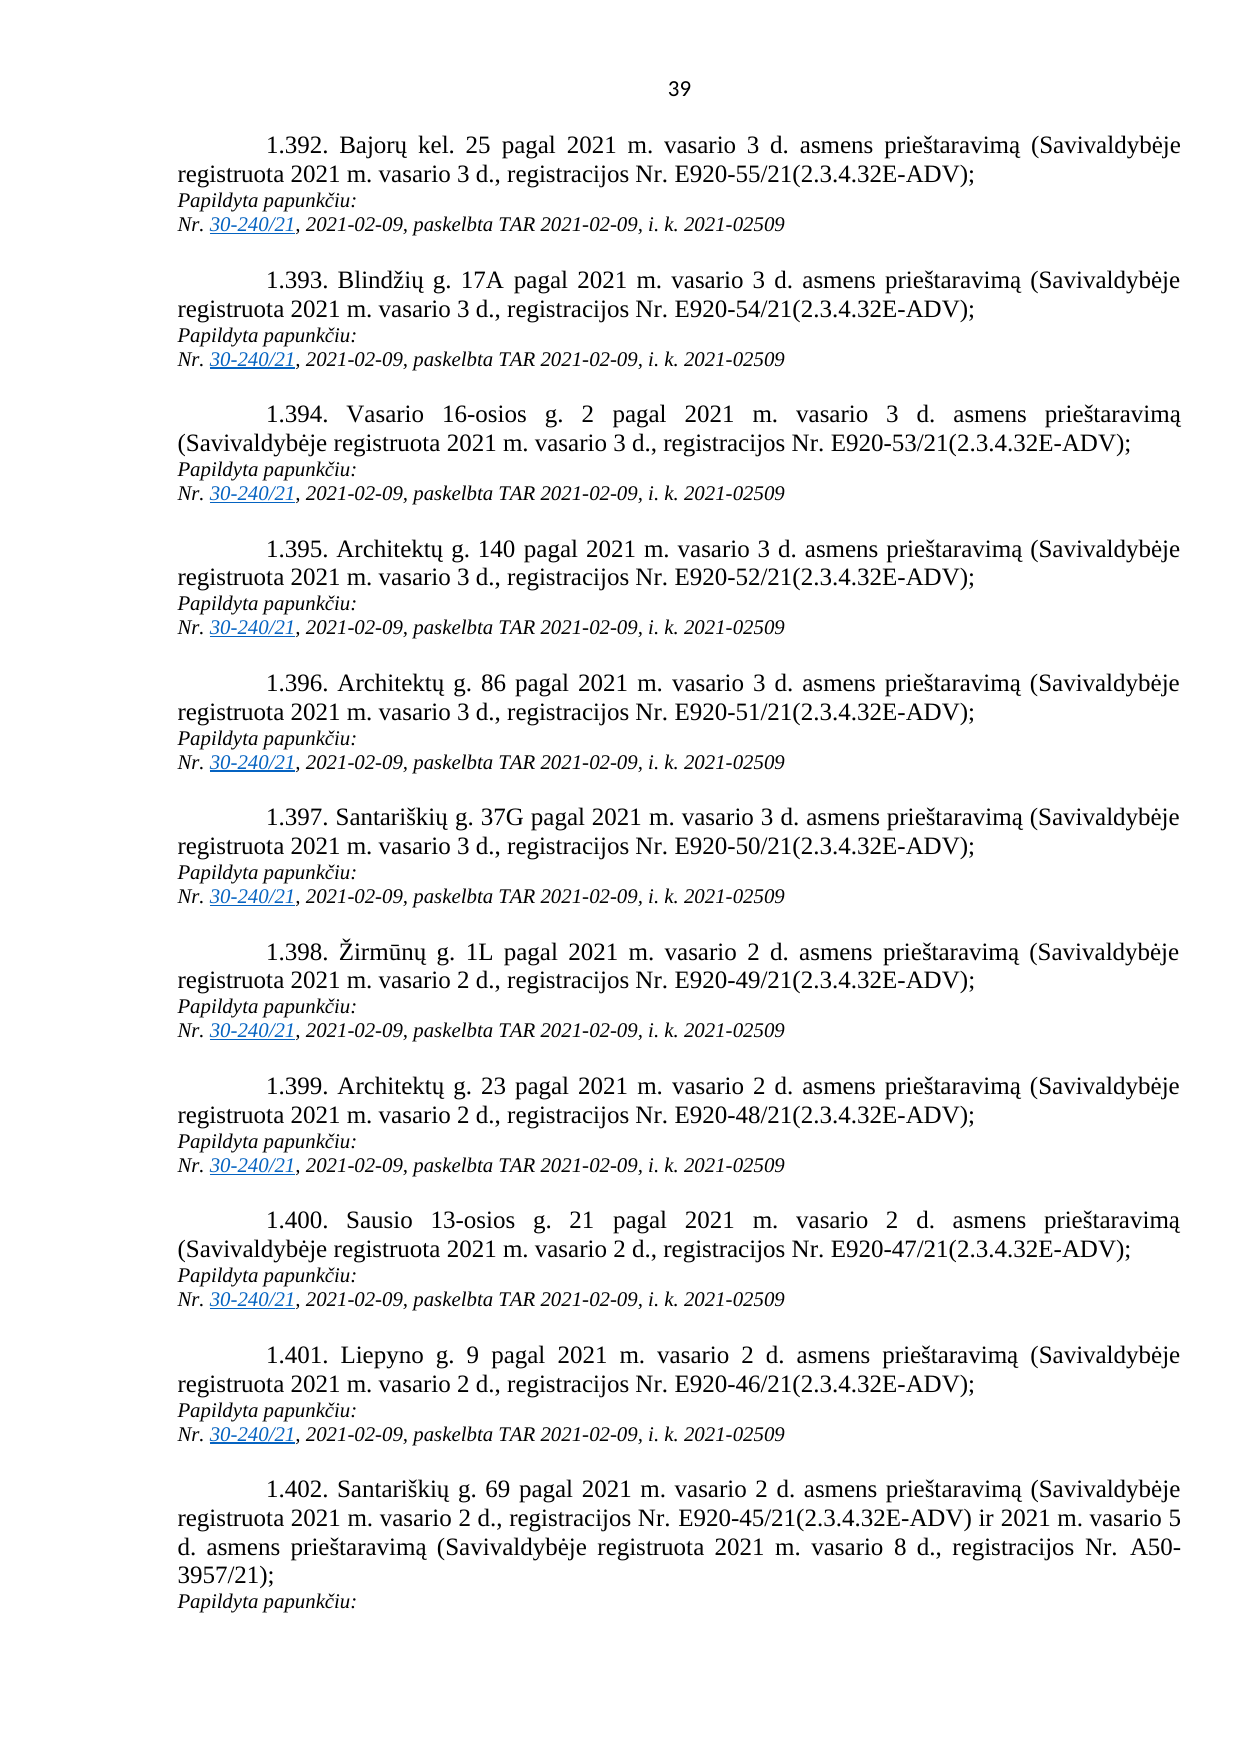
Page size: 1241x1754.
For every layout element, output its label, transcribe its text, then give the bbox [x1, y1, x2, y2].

text Papildyta papunkčiu: [177, 188, 1181, 212]
text 1.397. Santariškių g. 37G pagal 2021 m. vasario 3 d. asmens prieštaravimą (Savivaldybėje registruota 2021 m. vasario 3 d., registracijos Nr. E920-50/21(2.3.4.32E-ADV); [177, 802, 1181, 860]
text Papildyta papunkčiu: [177, 591, 1181, 615]
text 1.399. Architektų g. 23 pagal 2021 m. vasario 2 d. asmens prieštaravimą (Savivaldybėje registruota 2021 m. vasario 2 d., registracijos Nr. E920-48/21(2.3.4.32E-ADV); [177, 1071, 1181, 1129]
text 1.402. Santariškių g. 69 pagal 2021 m. vasario 2 d. asmens prieštaravimą (Savivaldybėje registruota 2021 m. vasario 2 d., registracijos Nr. E920-45/21(2.3.4.32E-ADV) ir 2021 m. vasario 5 d. asmens prieštaravimą (Savivaldybėje registruota 2021 m. vasario 8 d., registracijos Nr. A50-3957/21); [177, 1474, 1181, 1589]
text Papildyta papunkčiu: [177, 726, 1181, 750]
text Papildyta papunkčiu: [177, 1397, 1181, 1422]
text Nr. 30-240/21, 2021-02-09, paskelbta TAR 2021-02-09, i. k. 2021-02509 [177, 1422, 1181, 1446]
text 1.392. Bajorų kel. 25 pagal 2021 m. vasario 3 d. asmens prieštaravimą (Savivaldybėje registruota 2021 m. vasario 3 d., registracijos Nr. E920-55/21(2.3.4.32E-ADV); [177, 131, 1181, 188]
text Nr. 30-240/21, 2021-02-09, paskelbta TAR 2021-02-09, i. k. 2021-02509 [177, 750, 1181, 774]
text 1.400. Sausio 13-osios g. 21 pagal 2021 m. vasario 2 d. asmens prieštaravimą (Savivaldybėje registruota 2021 m. vasario 2 d., registracijos Nr. E920-47/21(2.3.4.32E-ADV); [177, 1206, 1181, 1263]
text Nr. 30-240/21, 2021-02-09, paskelbta TAR 2021-02-09, i. k. 2021-02509 [177, 884, 1181, 908]
text 1.401. Liepyno g. 9 pagal 2021 m. vasario 2 d. asmens prieštaravimą (Savivaldybėje registruota 2021 m. vasario 2 d., registracijos Nr. E920-46/21(2.3.4.32E-ADV); [177, 1340, 1181, 1397]
text 1.394. Vasario 16-osios g. 2 pagal 2021 m. vasario 3 d. asmens prieštaravimą (Savivaldybėje registruota 2021 m. vasario 3 d., registracijos Nr. E920-53/21(2.3.4.32E-ADV); [177, 399, 1181, 457]
text Nr. 30-240/21, 2021-02-09, paskelbta TAR 2021-02-09, i. k. 2021-02509 [177, 212, 1181, 236]
text Nr. 30-240/21, 2021-02-09, paskelbta TAR 2021-02-09, i. k. 2021-02509 [177, 615, 1181, 639]
text Papildyta papunkčiu: [177, 994, 1181, 1018]
text Papildyta papunkčiu: [177, 860, 1181, 884]
text 1.393. Blindžių g. 17A pagal 2021 m. vasario 3 d. asmens prieštaravimą (Savivaldybėje registruota 2021 m. vasario 3 d., registracijos Nr. E920-54/21(2.3.4.32E-ADV); [177, 265, 1181, 322]
text Nr. 30-240/21, 2021-02-09, paskelbta TAR 2021-02-09, i. k. 2021-02509 [177, 347, 1181, 371]
text 1.398. Žirmūnų g. 1L pagal 2021 m. vasario 2 d. asmens prieštaravimą (Savivaldybėje registruota 2021 m. vasario 2 d., registracijos Nr. E920-49/21(2.3.4.32E-ADV); [177, 937, 1181, 994]
text Nr. 30-240/21, 2021-02-09, paskelbta TAR 2021-02-09, i. k. 2021-02509 [177, 481, 1181, 505]
text Papildyta papunkčiu: [177, 1263, 1181, 1287]
text 1.396. Architektų g. 86 pagal 2021 m. vasario 3 d. asmens prieštaravimą (Savivaldybėje registruota 2021 m. vasario 3 d., registracijos Nr. E920-51/21(2.3.4.32E-ADV); [177, 668, 1181, 726]
text Nr. 30-240/21, 2021-02-09, paskelbta TAR 2021-02-09, i. k. 2021-02509 [177, 1153, 1181, 1177]
text Nr. 30-240/21, 2021-02-09, paskelbta TAR 2021-02-09, i. k. 2021-02509 [177, 1287, 1181, 1311]
text Papildyta papunkčiu: [177, 457, 1181, 481]
text Papildyta papunkčiu: [177, 1589, 1181, 1613]
text Papildyta papunkčiu: [177, 1129, 1181, 1153]
text Papildyta papunkčiu: [177, 322, 1181, 347]
text Nr. 30-240/21, 2021-02-09, paskelbta TAR 2021-02-09, i. k. 2021-02509 [177, 1018, 1181, 1042]
text 1.395. Architektų g. 140 pagal 2021 m. vasario 3 d. asmens prieštaravimą (Savivaldybėje registruota 2021 m. vasario 3 d., registracijos Nr. E920-52/21(2.3.4.32E-ADV); [177, 534, 1181, 591]
